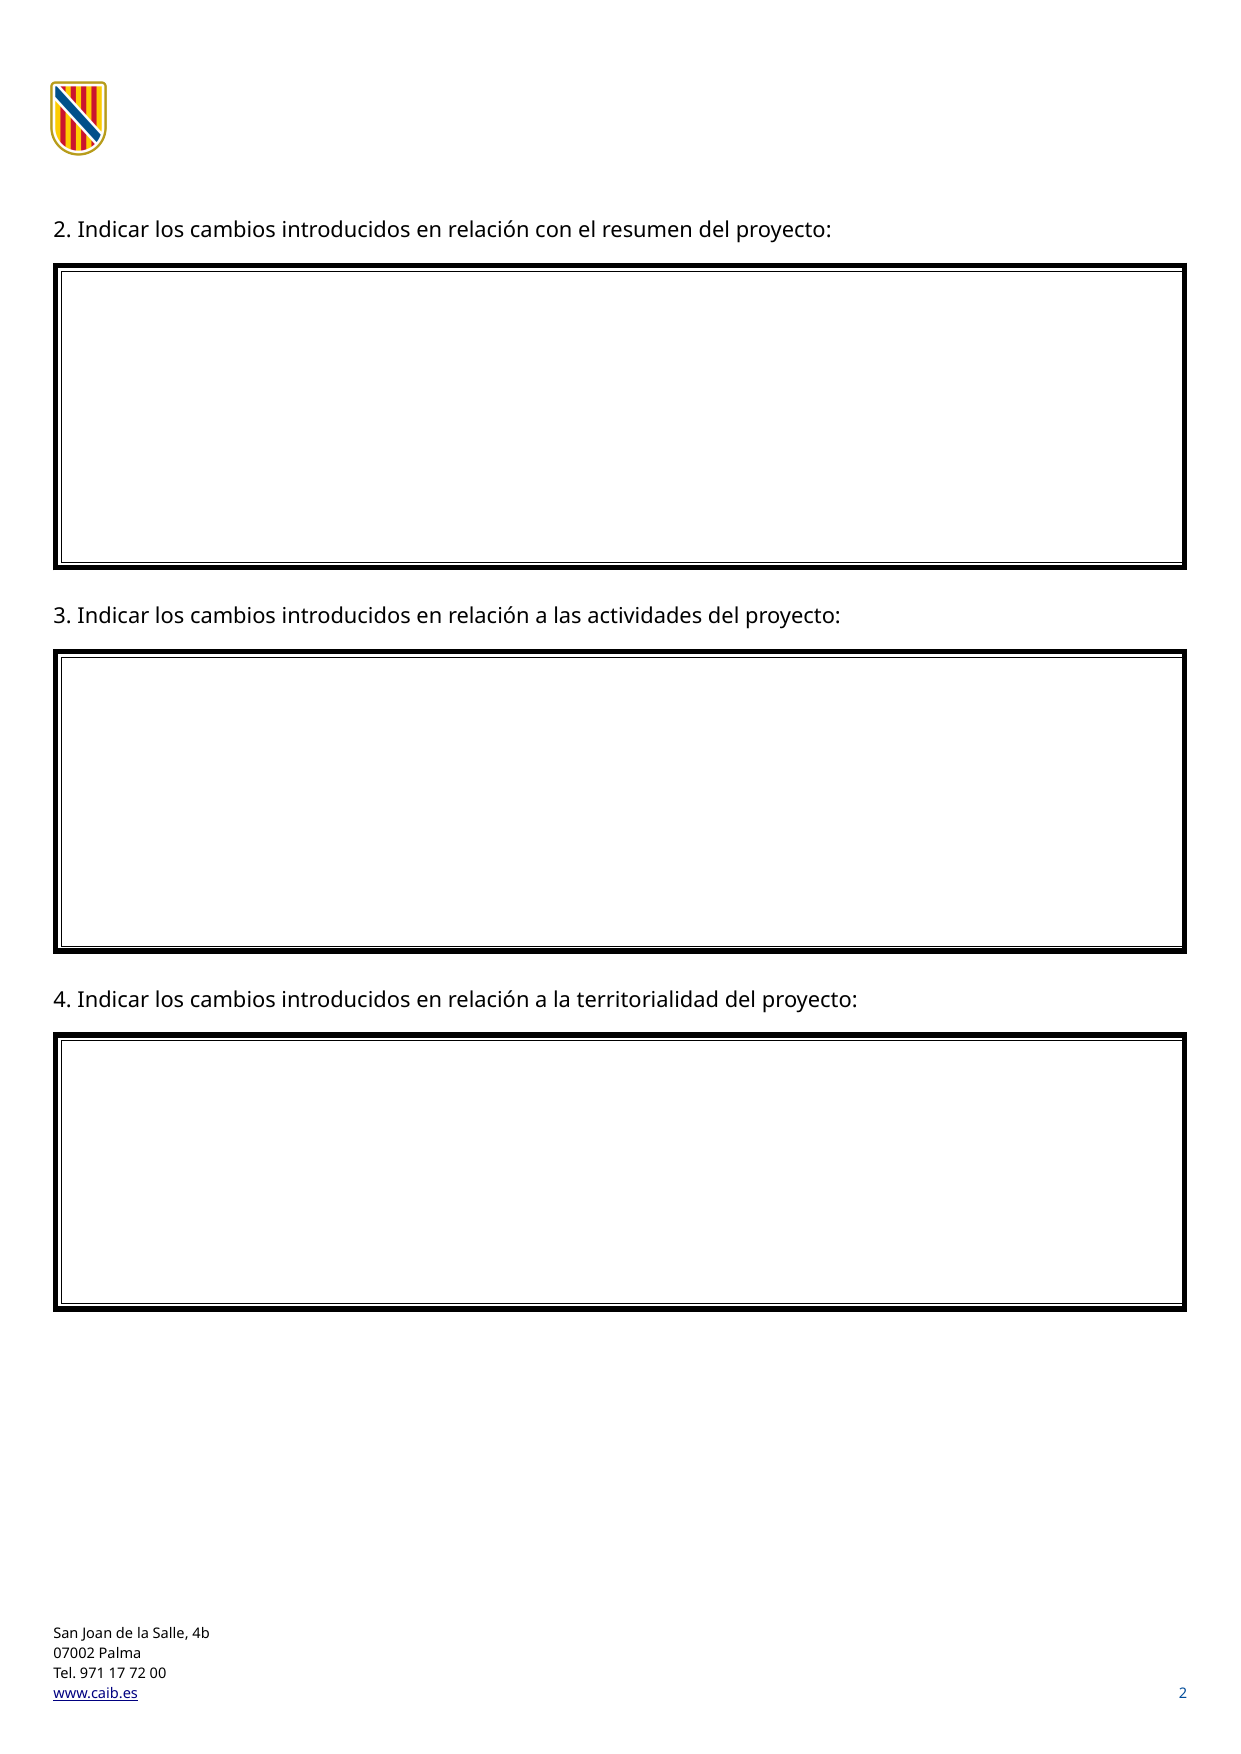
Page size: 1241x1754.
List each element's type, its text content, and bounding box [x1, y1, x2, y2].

text 4. Indicar los cambios introducidos en relación a la territorialidad del proyecto: [53, 983, 1187, 1013]
text 2. Indicar los cambios introducidos en relación con el resumen del proyecto: [53, 214, 1187, 244]
picture [32, 53, 124, 184]
text 3. Indicar los cambios introducidos en relación a las actividades del proyecto: [53, 600, 1187, 630]
